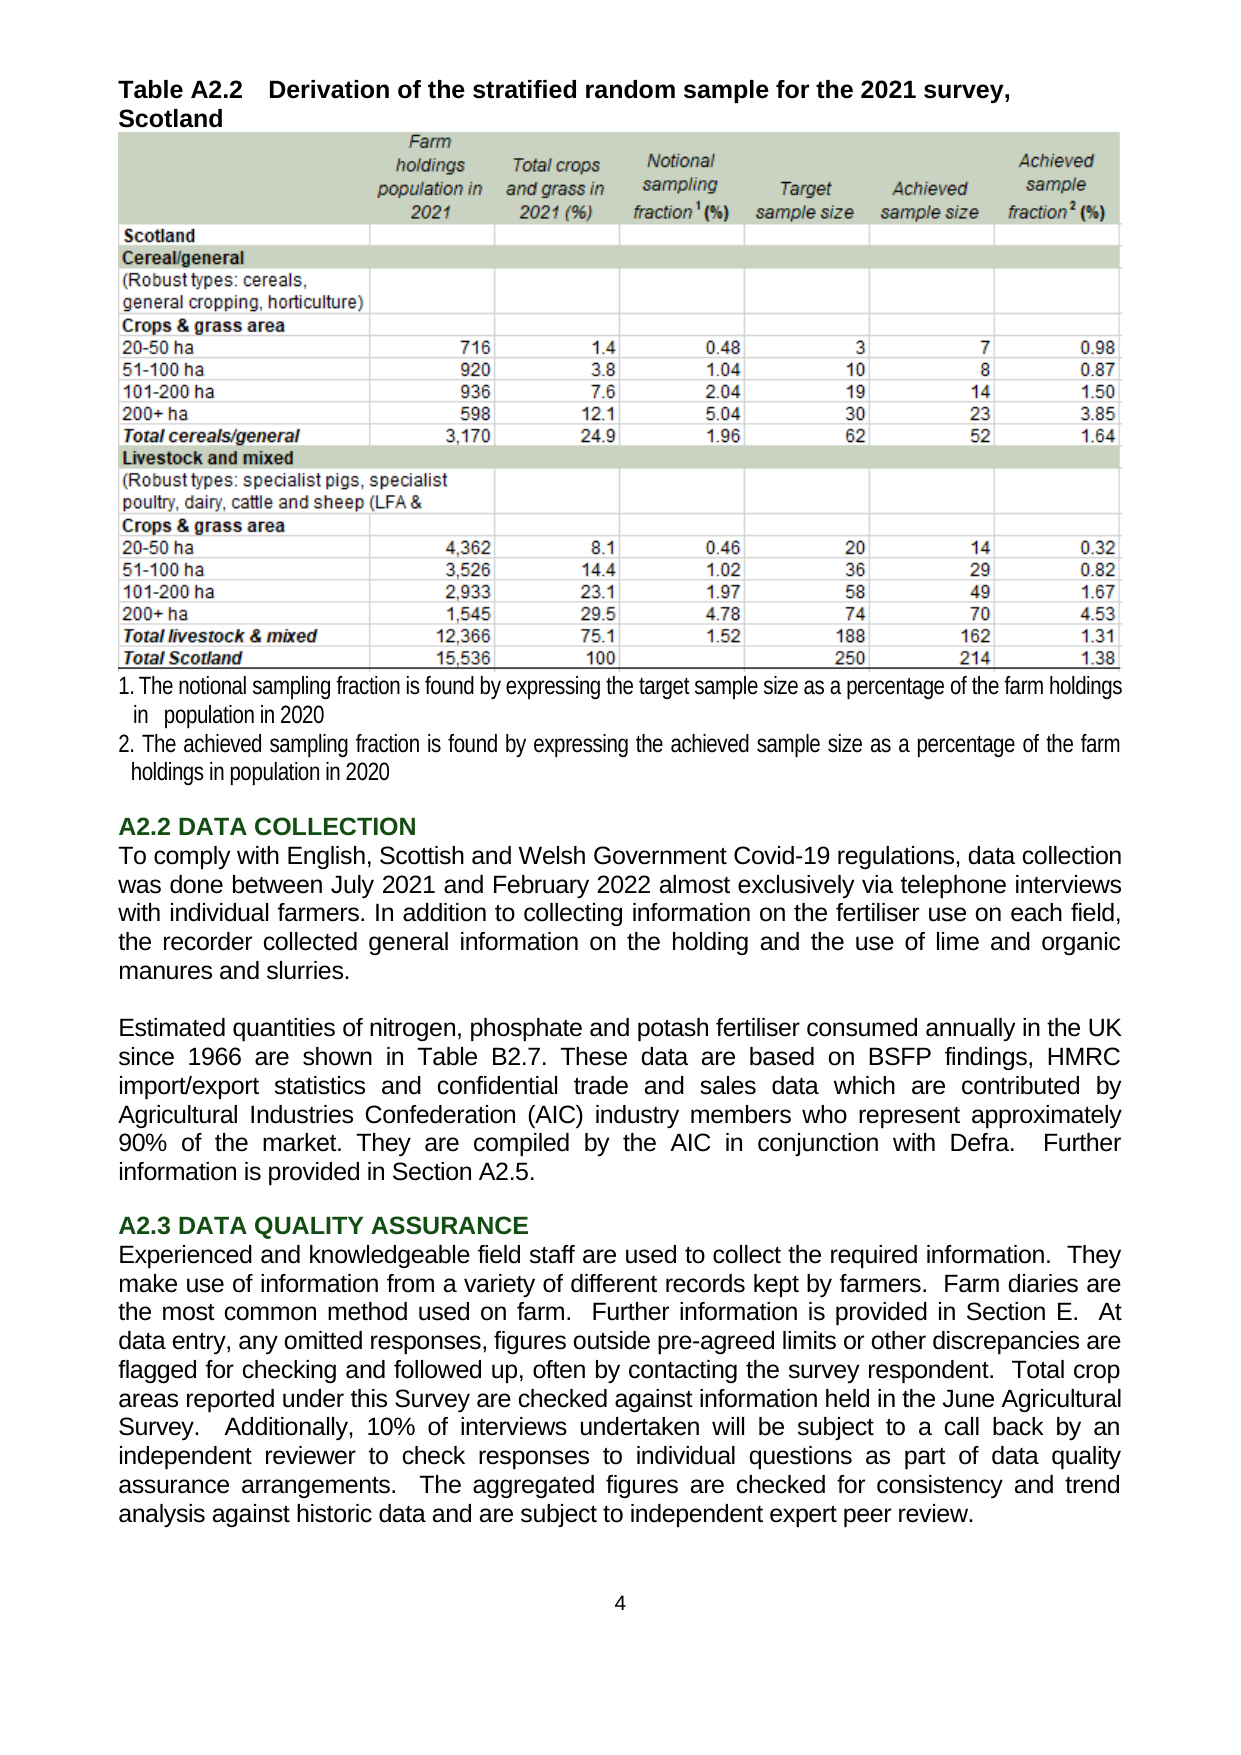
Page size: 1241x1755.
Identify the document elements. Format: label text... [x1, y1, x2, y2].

subtitle A2.2 DATA COLLECTION [118, 812, 1122, 841]
subtitle Table A2.2 Derivation of the stratified random sample for the 2021 survey, Scotland [118, 75, 1122, 132]
text 1. The notional sampling fraction is found by expressing the target sample size as a percentage of the farm holdings in population in 2020 [118, 672, 1122, 728]
subtitle A2.3 DATA QUALITY ASSURANCE [118, 1211, 1122, 1240]
text Experienced and knowledgeable field staff are used to collect the required information. They make use of information from a variety of different records kept by farmers. Farm diaries are the most common method used on farm. Further information is provided in Section E. At data entry, any omitted responses, figures outside pre-agreed limits or other discrepancies are flagged for checking and followed up, often by contacting the survey respondent. Total crop areas reported under this Survey are checked against information held in the June Agricultural Survey. Additionally, 10% of interviews undertaken will be subject to a call back by an independent reviewer to check responses to individual questions as part of data quality assurance arrangements. The aggregated figures are checked for consistency and trend analysis against historic data and are subject to independent expert peer review. [118, 1240, 1122, 1527]
text 2. The achieved sampling fraction is found by expressing the achieved sample size as a percentage of the farm holdings in population in 2020 [118, 728, 1122, 786]
text Estimated quantities of nitrogen, phosphate and potash fertiliser consumed annually in the UK since 1966 are shown in Table B2.7. These data are based on BSFP findings, HMRC import/export statistics and confidential trade and sales data which are contributed by Agricultural Industries Confederation (AIC) industry members who represent approximately 90% of the market. They are compiled by the AIC in conjunction with Defra. Further information is provided in Section A2.5. [118, 1013, 1122, 1186]
text To comply with English, Scottish and Welsh Government Covid-19 regulations, data collection was done between July 2021 and February 2022 almost exclusively via telephone interviews with individual farmers. In addition to collecting information on the fertiliser use on each field, the recorder collected general information on the holding and the use of lime and organic manures and slurries. [118, 841, 1122, 985]
